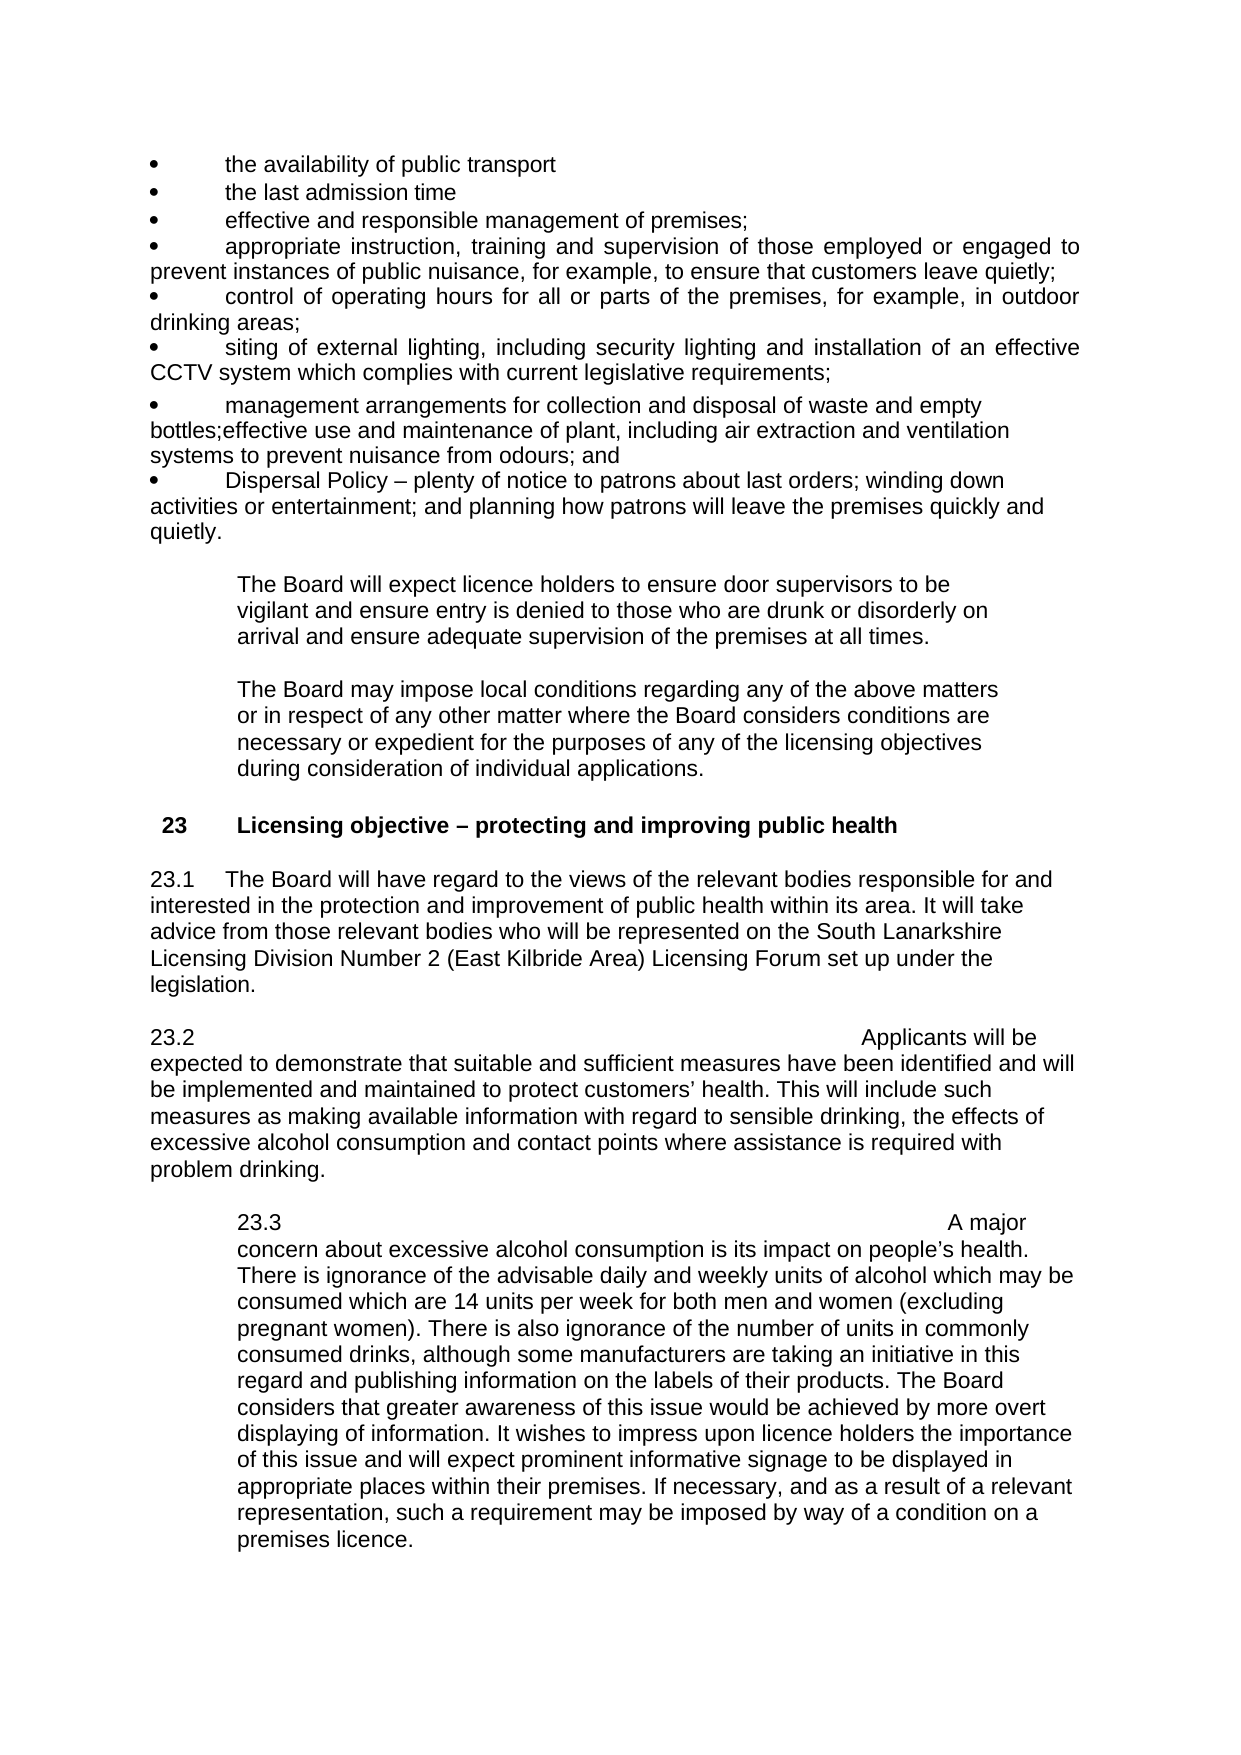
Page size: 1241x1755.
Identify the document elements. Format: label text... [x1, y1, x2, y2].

list effective and responsible management of premises; [150, 206, 1080, 234]
list management arrangements for collection and disposal of waste and empty bottles;effective use and maintenance of plant, including air extraction and ventilation systems to prevent nuisance from odours; and [150, 393, 1080, 468]
list A major concern about excessive alcohol consumption is its impact on people’s health. There is ignorance of the advisable daily and weekly units of alcohol which may be consumed which are 14 units per week for both men and women (excluding pregnant women). There is also ignorance of the number of units in commonly consumed drinks, although some manufacturers are taking an initiative in this regard and publishing information on the labels of their products. The Board considers that greater awareness of this issue would be achieved by more overt displaying of information. It wishes to impress upon licence holders the importance of this issue and will expect prominent informative signage to be displayed in appropriate places within their premises. If necessary, and as a result of a relevant representation, such a requirement may be imposed by way of a condition on a premises licence. [237, 1209, 1080, 1552]
list Applicants will be expected to demonstrate that suitable and sufficient measures have been identified and will be implemented and maintained to protect customers’ health. This will include such measures as making available information with regard to sensible drinking, the effects of excessive alcohol consumption and contact points where assistance is required with problem drinking. [150, 1024, 1080, 1182]
list the last admission time [150, 178, 1080, 206]
list The Board will have regard to the views of the relevant bodies responsible for and interested in the protection and improvement of public health within its area. It will take advice from those relevant bodies who will be represented on the South Lanarkshire Licensing Division Number 2 (East Kilbride Area) Licensing Forum set up under the legislation. [150, 866, 1080, 997]
text The Board may impose local conditions regarding any of the above matters or in respect of any other matter where the Board considers conditions are necessary or expedient for the purposes of any of the licensing objectives during consideration of individual applications. [237, 676, 1006, 781]
list the availability of public transport [150, 150, 1080, 178]
list Dispersal Policy – plenty of notice to patrons about last orders; winding down activities or entertainment; and planning how patrons will leave the premises quickly and quietly. [150, 469, 1080, 544]
list siting of external lighting, including security lighting and installation of an effective CCTV system which complies with current legislative requirements; [150, 335, 1080, 385]
list control of operating hours for all or parts of the premises, for example, in outdoor drinking areas; [150, 285, 1080, 335]
list appropriate instruction, training and supervision of those employed or engaged to prevent instances of public nuisance, for example, to ensure that customers leave quietly; [150, 234, 1080, 284]
text The Board will expect licence holders to ensure door supervisors to be vigilant and ensure entry is denied to those who are drunk or disorderly on arrival and ensure adequate supervision of the premises at all times. [237, 571, 1006, 649]
subtitle Licensing objective – protecting and improving public health [162, 812, 1091, 838]
